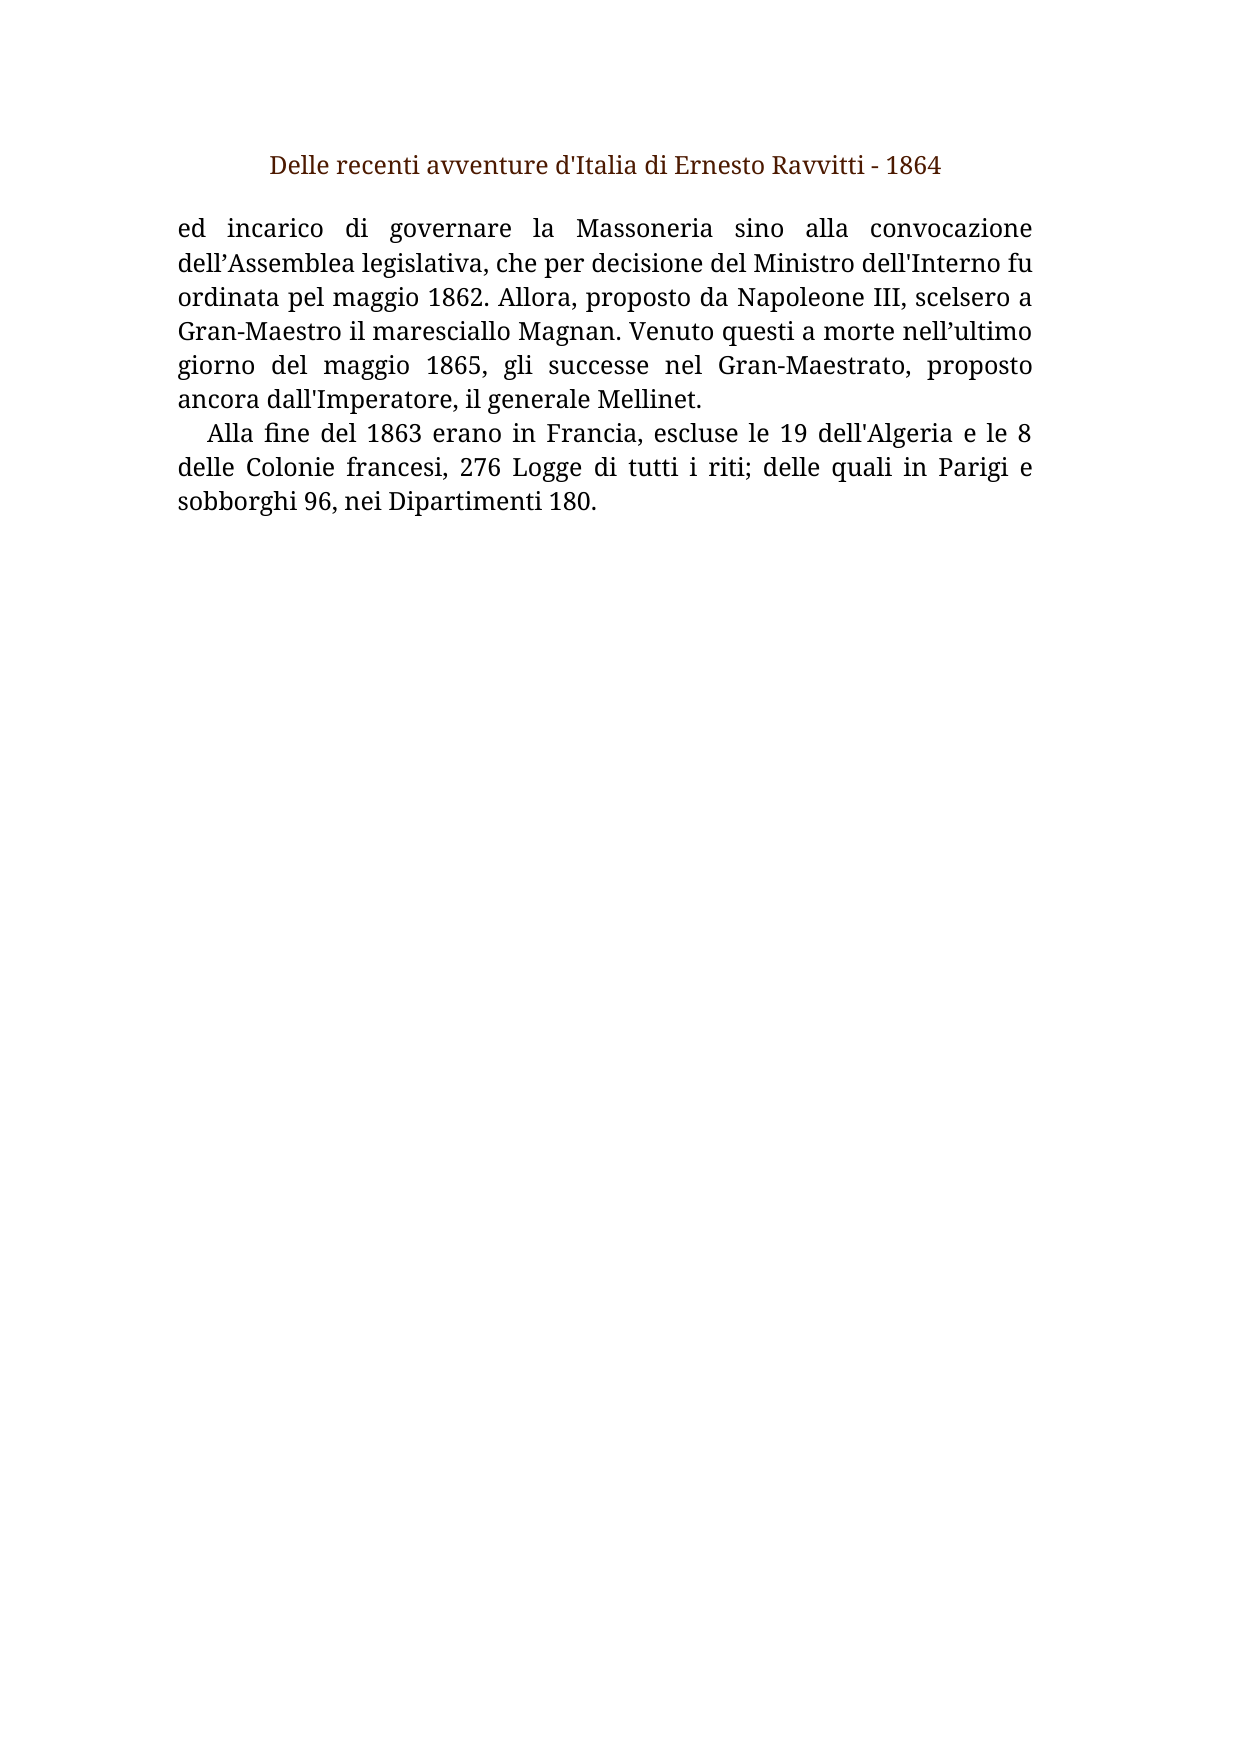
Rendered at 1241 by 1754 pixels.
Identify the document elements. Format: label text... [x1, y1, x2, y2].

text ed incarico di governare la Massoneria sino alla convocazione dell’Assemblea legislativa, che per decisione del Ministro dell'Interno fu ordinata pel maggio 1862. Allora, proposto da Napoleone III, scelsero a Gran-Maestro il maresciallo Magnan. Venuto questi a morte nell’ultimo giorno del maggio 1865, gli successe nel Gran-Maestrato, proposto ancora dall'Imperatore, il generale Mellinet. [177, 211, 1033, 416]
text Alla fine del 1863 erano in Francia, escluse le 19 dell'Algeria e le 8 delle Colonie francesi, 276 Logge di tutti i riti; delle quali in Parigi e sobborghi 96, nei Dipartimenti 180. [177, 416, 1033, 518]
